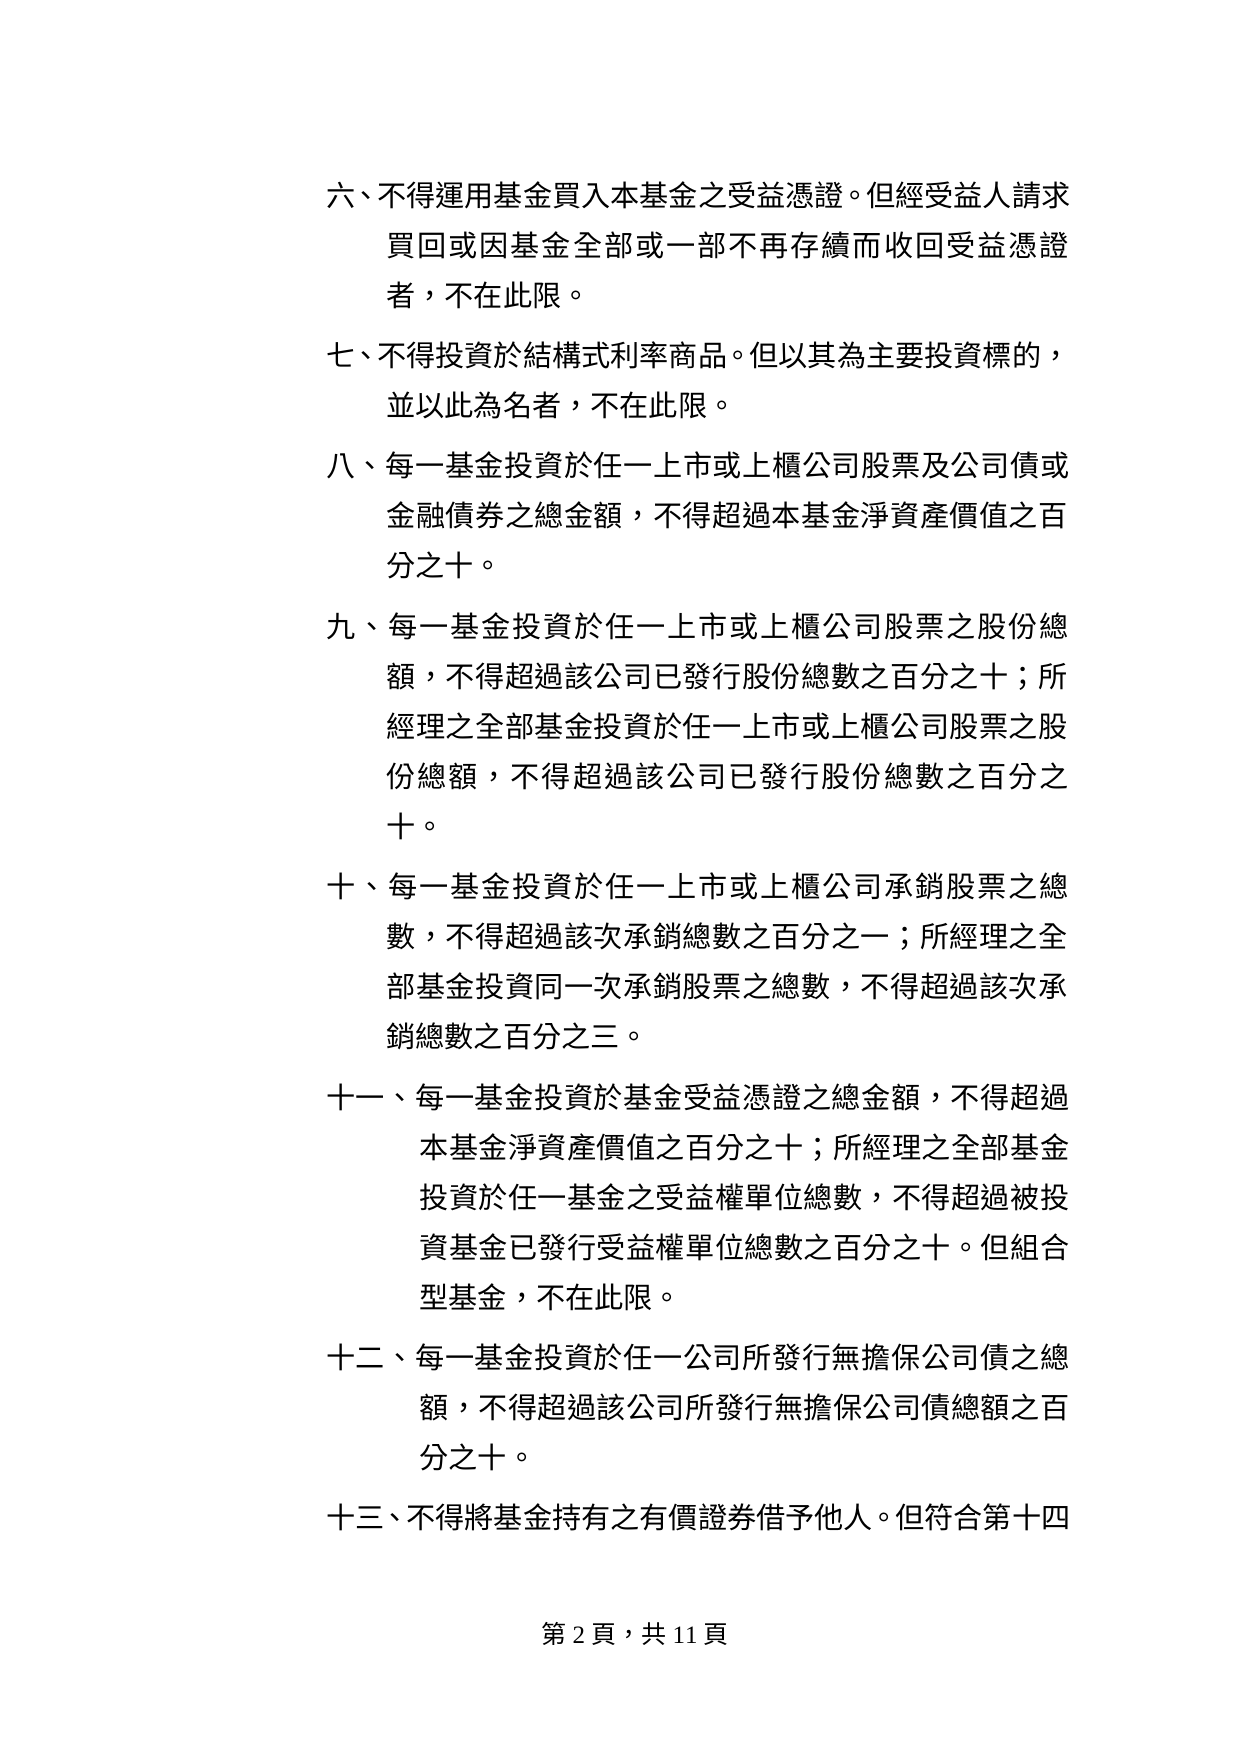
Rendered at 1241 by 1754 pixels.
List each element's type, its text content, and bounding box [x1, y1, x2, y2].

table_cell 六、不得運用基金買入本基金之受益憑證。但經受益人請求買回或因基金全部或一部不再存續而收回受益憑證者，不在此限。 七、不得投資於結構式利率商品。但以其為主要投資標的，並以此為名者，不在此限。 八、每一基金投資於任一上市或上櫃公司股票及公司債或金融債券之總金額，不得超過本基金淨資產價值之百分之十。 九、每一基金投資於任一上市或上櫃公司股票之股份總額，不得超過該公司已發行股份總數之百分之十；所經理之全部基金投資於任一上市或上櫃公司股票之股份總額，不得超過該公司已發行股份總數之百分之十。 十、每一基金投資於任一上市或上櫃公司承銷股票之總數，不得超過該次承銷總數之百分之一；所經理之全部基金投資同一次承銷股票之總數，不得超過該次承銷總數之百分之三。 十一、每一基金投資於基金受益憑證之總金額，不得超過本基金淨資產價值之百分之十；所經理之全部基金投資於任一基金之受益權單位總數，不得超過被投資基金已發行受益權單位總數之百分之十。但組合型基金，不在此限。 十二、每一基金投資於任一公司所發行無擔保公司債之總額，不得超過該公司所發行無擔保公司債總額之百分之十。 十三、不得將基金持有之有價證券借予他人。但符合第十四 [166, 165, 1081, 1537]
